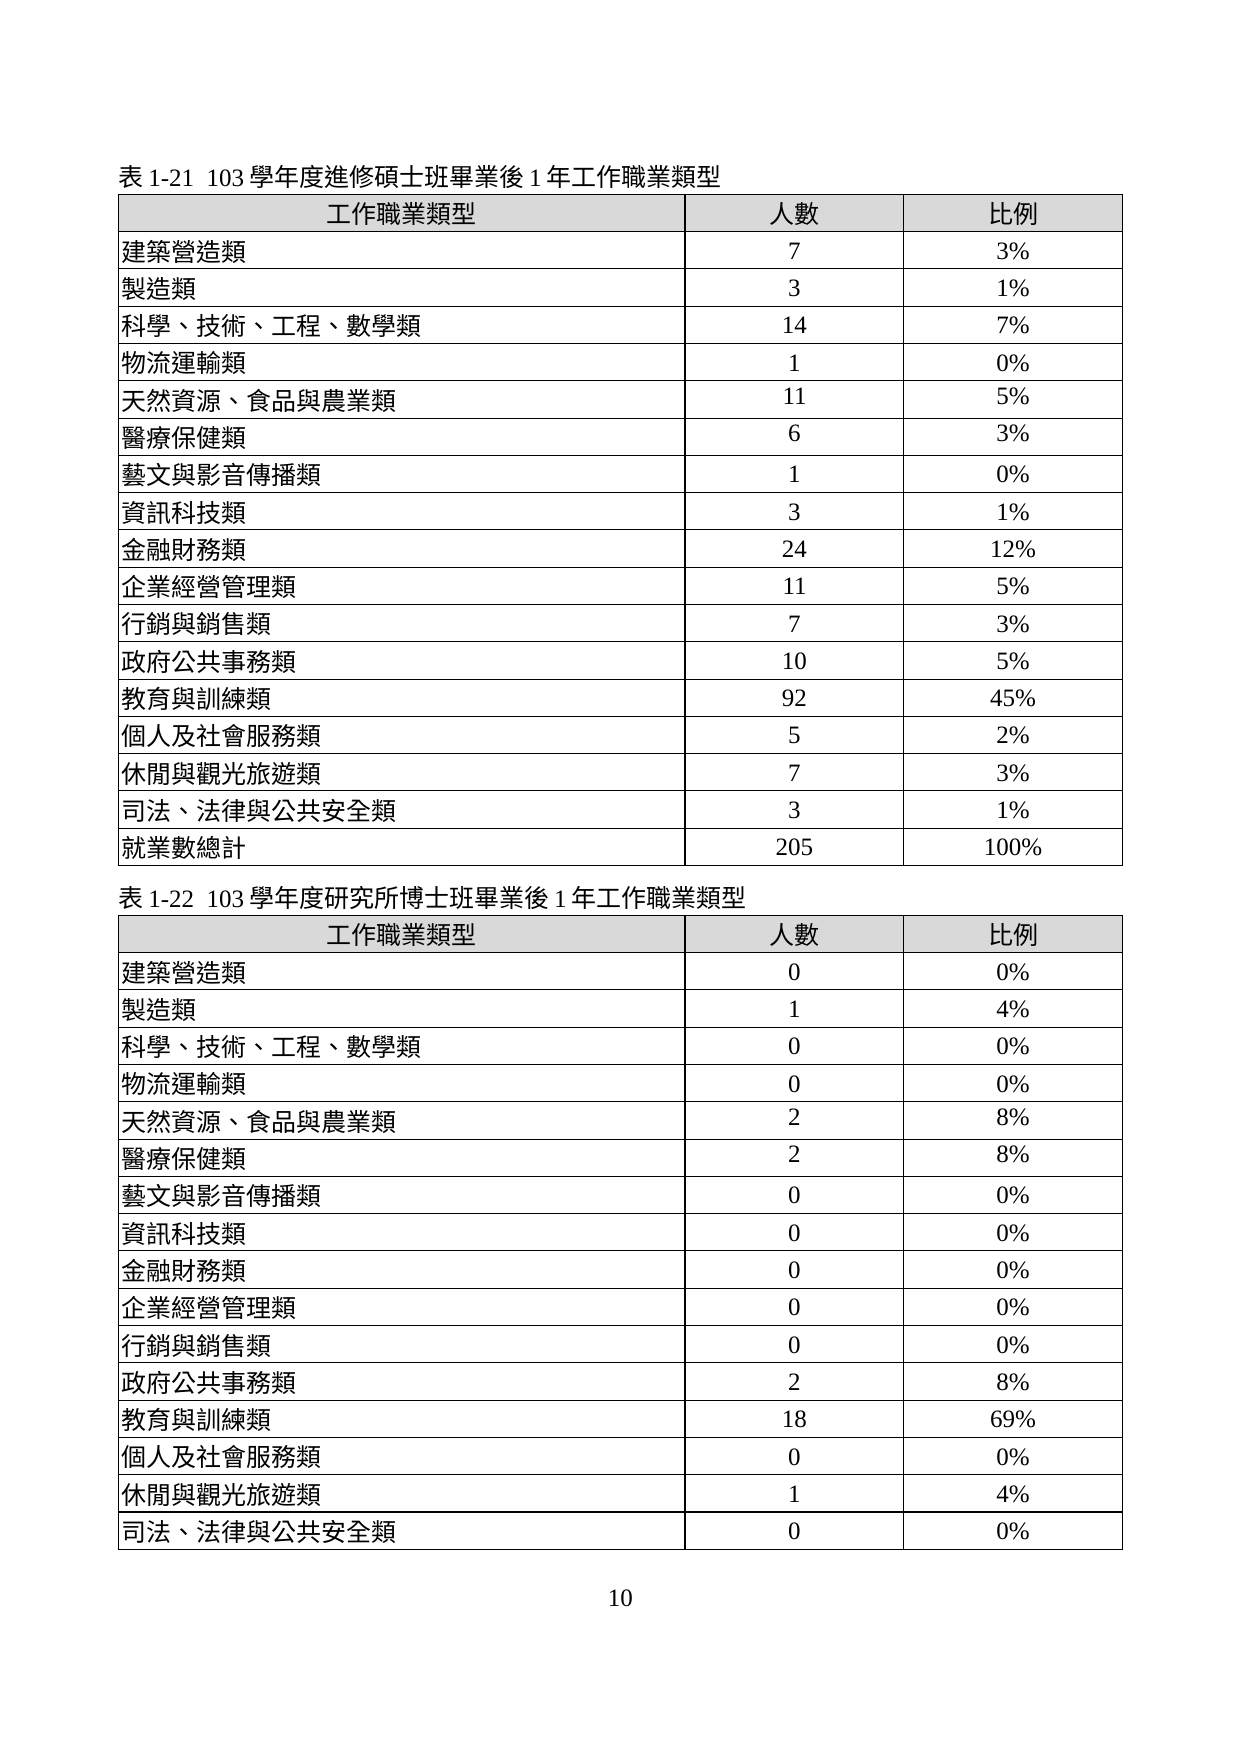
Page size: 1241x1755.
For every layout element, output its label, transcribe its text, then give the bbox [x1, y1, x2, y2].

table_cell 醫療保健類 [119, 419, 684, 455]
table_header 比例 [904, 195, 1122, 231]
table_cell 2 [686, 1102, 903, 1138]
table_cell 4% [904, 1475, 1122, 1511]
table_cell 5% [904, 568, 1122, 604]
table_cell 1 [686, 456, 903, 492]
table_cell 0% [904, 1214, 1122, 1250]
table_cell 3 [686, 269, 903, 306]
table_cell 0 [686, 1289, 903, 1325]
table_cell 休閒與觀光旅遊類 [119, 1475, 684, 1511]
table_cell 5% [904, 642, 1122, 678]
table_cell 205 [686, 829, 903, 865]
table_cell 休閒與觀光旅遊類 [119, 754, 684, 790]
table_cell 3 [686, 791, 903, 828]
table_cell 0 [686, 1214, 903, 1250]
table_header 工作職業類型 [119, 916, 684, 952]
table_cell 3% [904, 754, 1122, 790]
table_cell 建築營造類 [119, 953, 684, 989]
table_cell 0% [904, 1438, 1122, 1474]
table_cell 天然資源、食品與農業類 [119, 381, 684, 417]
table_cell 教育與訓練類 [119, 1401, 684, 1437]
table_cell 0 [686, 1028, 903, 1064]
table_cell 8% [904, 1102, 1122, 1138]
table_cell 7 [686, 754, 903, 790]
table_cell 24 [686, 530, 903, 567]
table_cell 資訊科技類 [119, 493, 684, 529]
table_cell 3% [904, 605, 1122, 641]
table_header 工作職業類型 [119, 195, 684, 231]
table_cell 政府公共事務類 [119, 642, 684, 678]
table_cell 科學、技術、工程、數學類 [119, 1028, 684, 1064]
table_cell 0% [904, 1065, 1122, 1101]
table_cell 14 [686, 307, 903, 343]
table_header 比例 [904, 916, 1122, 952]
table_cell 科學、技術、工程、數學類 [119, 307, 684, 343]
table_cell 天然資源、食品與農業類 [119, 1102, 684, 1138]
table_cell 11 [686, 568, 903, 604]
table_cell 0% [904, 456, 1122, 492]
table_cell 個人及社會服務類 [119, 1438, 684, 1474]
table_cell 1 [686, 344, 903, 380]
table_cell 製造類 [119, 269, 684, 306]
table_cell 6 [686, 419, 903, 455]
table_header 人數 [686, 195, 903, 231]
table_cell 藝文與影音傳播類 [119, 456, 684, 492]
table_cell 1 [686, 1475, 903, 1511]
table_cell 司法、法律與公共安全類 [119, 791, 684, 828]
table_cell 3% [904, 232, 1122, 268]
table_cell 司法、法律與公共安全類 [119, 1513, 684, 1549]
table_cell 金融財務類 [119, 530, 684, 567]
table_cell 0 [686, 1177, 903, 1213]
table_cell 0 [686, 1065, 903, 1101]
table_cell 0% [904, 1289, 1122, 1325]
table_cell 69% [904, 1401, 1122, 1437]
table_cell 物流運輸類 [119, 1065, 684, 1101]
table_cell 0 [686, 1251, 903, 1288]
table_cell 行銷與銷售類 [119, 1326, 684, 1362]
table_cell 8% [904, 1140, 1122, 1176]
table_cell 1 [686, 990, 903, 1027]
table_cell 製造類 [119, 990, 684, 1027]
table_cell 3% [904, 419, 1122, 455]
table_cell 3 [686, 493, 903, 529]
table_cell 1% [904, 493, 1122, 529]
table_cell 45% [904, 680, 1122, 716]
table_cell 2% [904, 717, 1122, 753]
table_cell 8% [904, 1363, 1122, 1399]
table_cell 金融財務類 [119, 1251, 684, 1288]
table_cell 0 [686, 953, 903, 989]
table_cell 0% [904, 1513, 1122, 1549]
table_cell 0% [904, 1326, 1122, 1362]
table_cell 2 [686, 1363, 903, 1399]
table_cell 5 [686, 717, 903, 753]
table_cell 92 [686, 680, 903, 716]
text 表1-22 103學年度研究所博士班畢業後1年工作職業類型 [118, 878, 1122, 915]
table_cell 教育與訓練類 [119, 680, 684, 716]
table_cell 11 [686, 381, 903, 417]
table_cell 0 [686, 1326, 903, 1362]
table_cell 行銷與銷售類 [119, 605, 684, 641]
table_cell 2 [686, 1140, 903, 1176]
table_cell 就業數總計 [119, 829, 684, 865]
table_cell 個人及社會服務類 [119, 717, 684, 753]
table_cell 0% [904, 1177, 1122, 1213]
table_cell 0% [904, 953, 1122, 989]
table_cell 0 [686, 1438, 903, 1474]
table_cell 5% [904, 381, 1122, 417]
table_cell 7% [904, 307, 1122, 343]
table_cell 1% [904, 269, 1122, 306]
table_cell 醫療保健類 [119, 1140, 684, 1176]
table_cell 0 [686, 1513, 903, 1549]
table_cell 政府公共事務類 [119, 1363, 684, 1399]
table_cell 企業經營管理類 [119, 568, 684, 604]
table_cell 企業經營管理類 [119, 1289, 684, 1325]
table_cell 藝文與影音傳播類 [119, 1177, 684, 1213]
table_cell 7 [686, 605, 903, 641]
table_cell 100% [904, 829, 1122, 865]
table_cell 0% [904, 1251, 1122, 1288]
table_cell 4% [904, 990, 1122, 1027]
table_cell 1% [904, 791, 1122, 828]
table_cell 12% [904, 530, 1122, 567]
table_header 人數 [686, 916, 903, 952]
table_cell 0% [904, 344, 1122, 380]
table_cell 7 [686, 232, 903, 268]
table_cell 10 [686, 642, 903, 678]
table_cell 0% [904, 1028, 1122, 1064]
table_cell 物流運輸類 [119, 344, 684, 380]
table_cell 資訊科技類 [119, 1214, 684, 1250]
table_cell 建築營造類 [119, 232, 684, 268]
text 表1-21 103學年度進修碩士班畢業後1年工作職業類型 [118, 157, 1122, 194]
table_cell 18 [686, 1401, 903, 1437]
